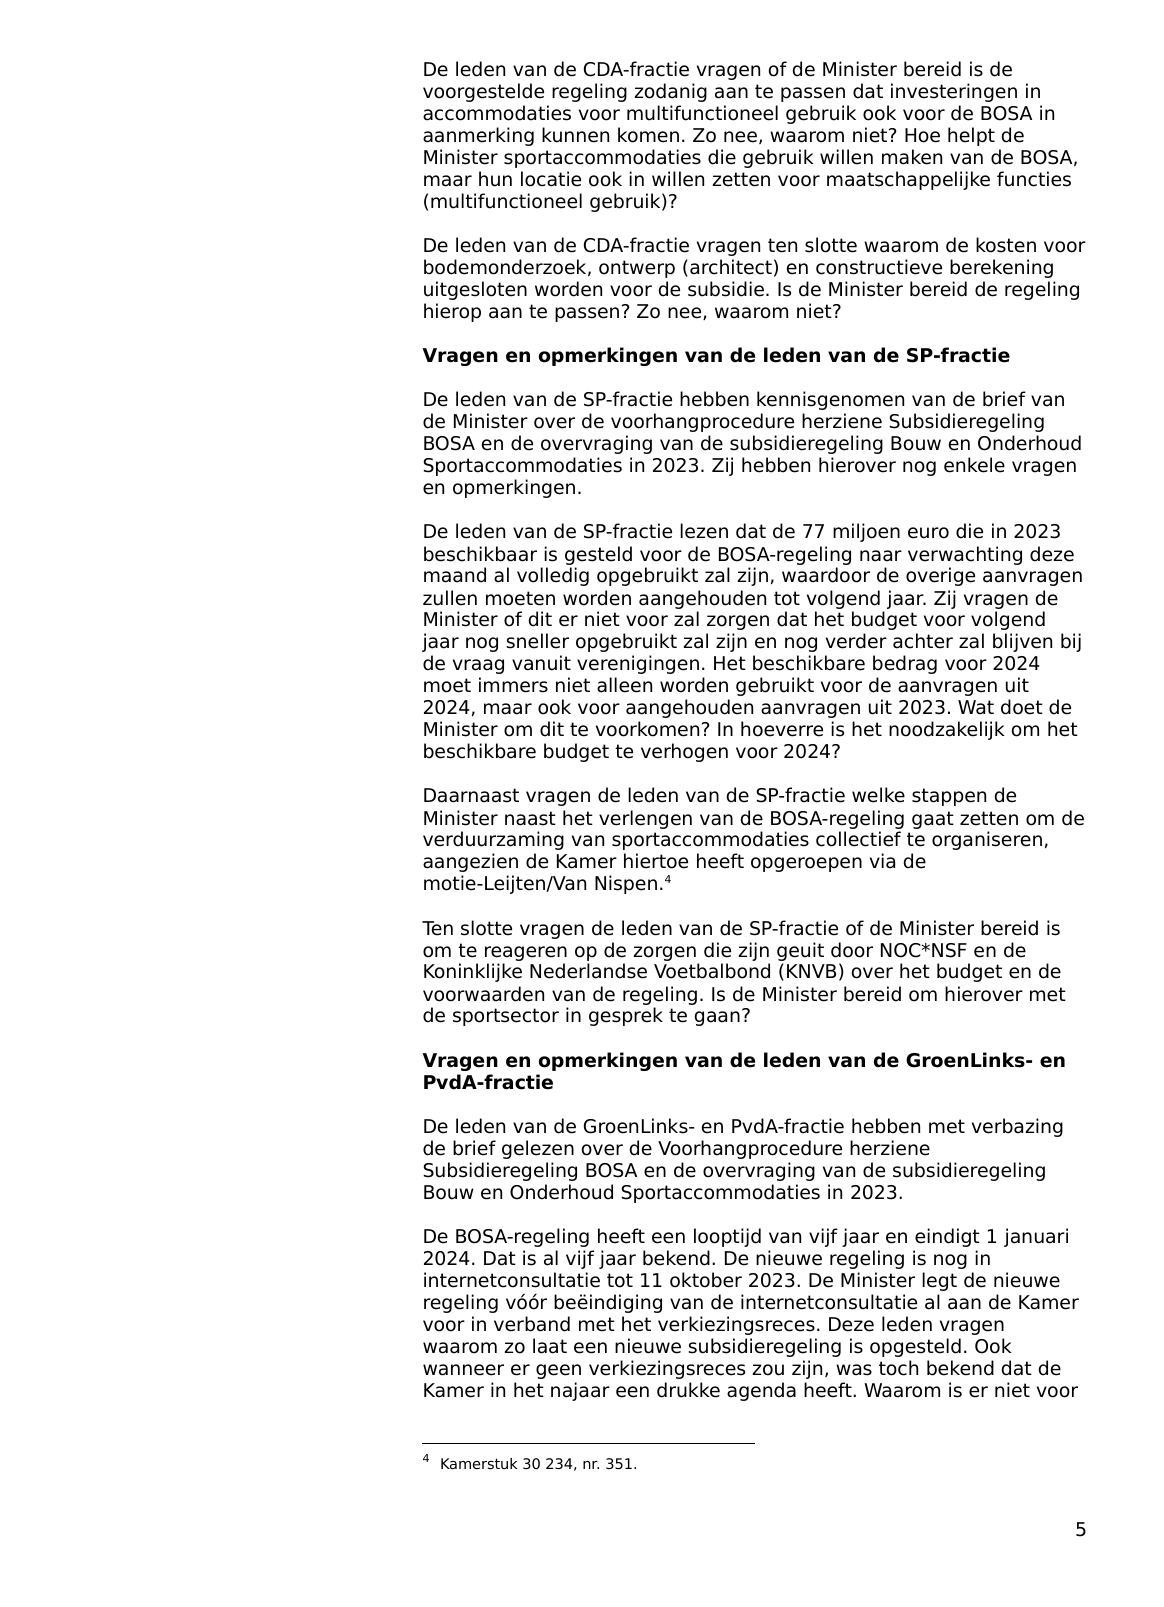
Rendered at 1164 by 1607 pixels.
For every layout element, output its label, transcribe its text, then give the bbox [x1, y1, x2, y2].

text De BOSA-regeling heeft een looptijd van vijf jaar en eindigt 1 januari 2024. Dat is al vijf jaar bekend. De nieuwe regeling is nog in internetconsultatie tot 11 oktober 2023. De Minister legt de nieuwe regeling vóór beëindiging van de internetconsultatie al aan de Kamer voor in verband met het verkiezingsreces. Deze leden vragen waarom zo laat een nieuwe subsidieregeling is opgesteld. Ook wanneer er geen verkiezingsreces zou zijn, was toch bekend dat de Kamer in het najaar een drukke agenda heeft. Waarom is er niet voor [422, 1226, 1087, 1402]
subtitle Vragen en opmerkingen van de leden van de SP-fractie [422, 345, 1087, 367]
text Ten slotte vragen de leden van de SP-fractie of de Minister bereid is om te reageren op de zorgen die zijn geuit door NOC*NSF en de Koninklijke Nederlandse Voetbalbond (KNVB) over het budget en de voorwaarden van de regeling. Is de Minister bereid om hierover met de sportsector in gesprek te gaan? [422, 917, 1087, 1027]
text De leden van de SP-fractie hebben kennisgenomen van de brief van de Minister over de voorhangprocedure herziene Subsidieregeling BOSA en de overvraging van de subsidieregeling Bouw en Onderhoud Sportaccommodaties in 2023. Zij hebben hierover nog enkele vragen en opmerkingen. [422, 389, 1087, 499]
text De leden van de GroenLinks- en PvdA-fractie hebben met verbazing de brief gelezen over de Voorhangprocedure herziene Subsidieregeling BOSA en de overvraging van de subsidieregeling Bouw en Onderhoud Sportaccommodaties in 2023. [422, 1116, 1087, 1204]
text De leden van de CDA-fractie vragen ten slotte waarom de kosten voor bodemonderzoek, ontwerp (architect) en constructieve berekening uitgesloten worden voor de subsidie. Is de Minister bereid de regeling hierop aan te passen? Zo nee, waarom niet? [422, 235, 1087, 323]
text De leden van de CDA-fractie vragen of de Minister bereid is de voorgestelde regeling zodanig aan te passen dat investeringen in accommodaties voor multifunctioneel gebruik ook voor de BOSA in aanmerking kunnen komen. Zo nee, waarom niet? Hoe helpt de Minister sportaccommodaties die gebruik willen maken van de BOSA, maar hun locatie ook in willen zetten voor maatschappelijke functies (multifunctioneel gebruik)? [422, 59, 1087, 213]
text Kamerstuk 30 234, nr. 351. [422, 1452, 1087, 1474]
text Daarnaast vragen de leden van de SP-fractie welke stappen de Minister naast het verlengen van de BOSA-regeling gaat zetten om de verduurzaming van sportaccommodaties collectief te organiseren, aangezien de Kamer hiertoe heeft opgeroepen via de motie-Leijten/Van Nispen. [422, 785, 1087, 895]
text De leden van de SP-fractie lezen dat de 77 miljoen euro die in 2023 beschikbaar is gesteld voor de BOSA-regeling naar verwachting deze maand al volledig opgebruikt zal zijn, waardoor de overige aanvragen zullen moeten worden aangehouden tot volgend jaar. Zij vragen de Minister of dit er niet voor zal zorgen dat het budget voor volgend jaar nog sneller opgebruikt zal zijn en nog verder achter zal blijven bij de vraag vanuit verenigingen. Het beschikbare bedrag voor 2024 moet immers niet alleen worden gebruikt voor de aanvragen uit 2024, maar ook voor aangehouden aanvragen uit 2023. Wat doet de Minister om dit te voorkomen? In hoeverre is het noodzakelijk om het beschikbare budget te verhogen voor 2024? [422, 521, 1087, 763]
subtitle Vragen en opmerkingen van de leden van de GroenLinks- en PvdA-fractie [422, 1049, 1087, 1093]
